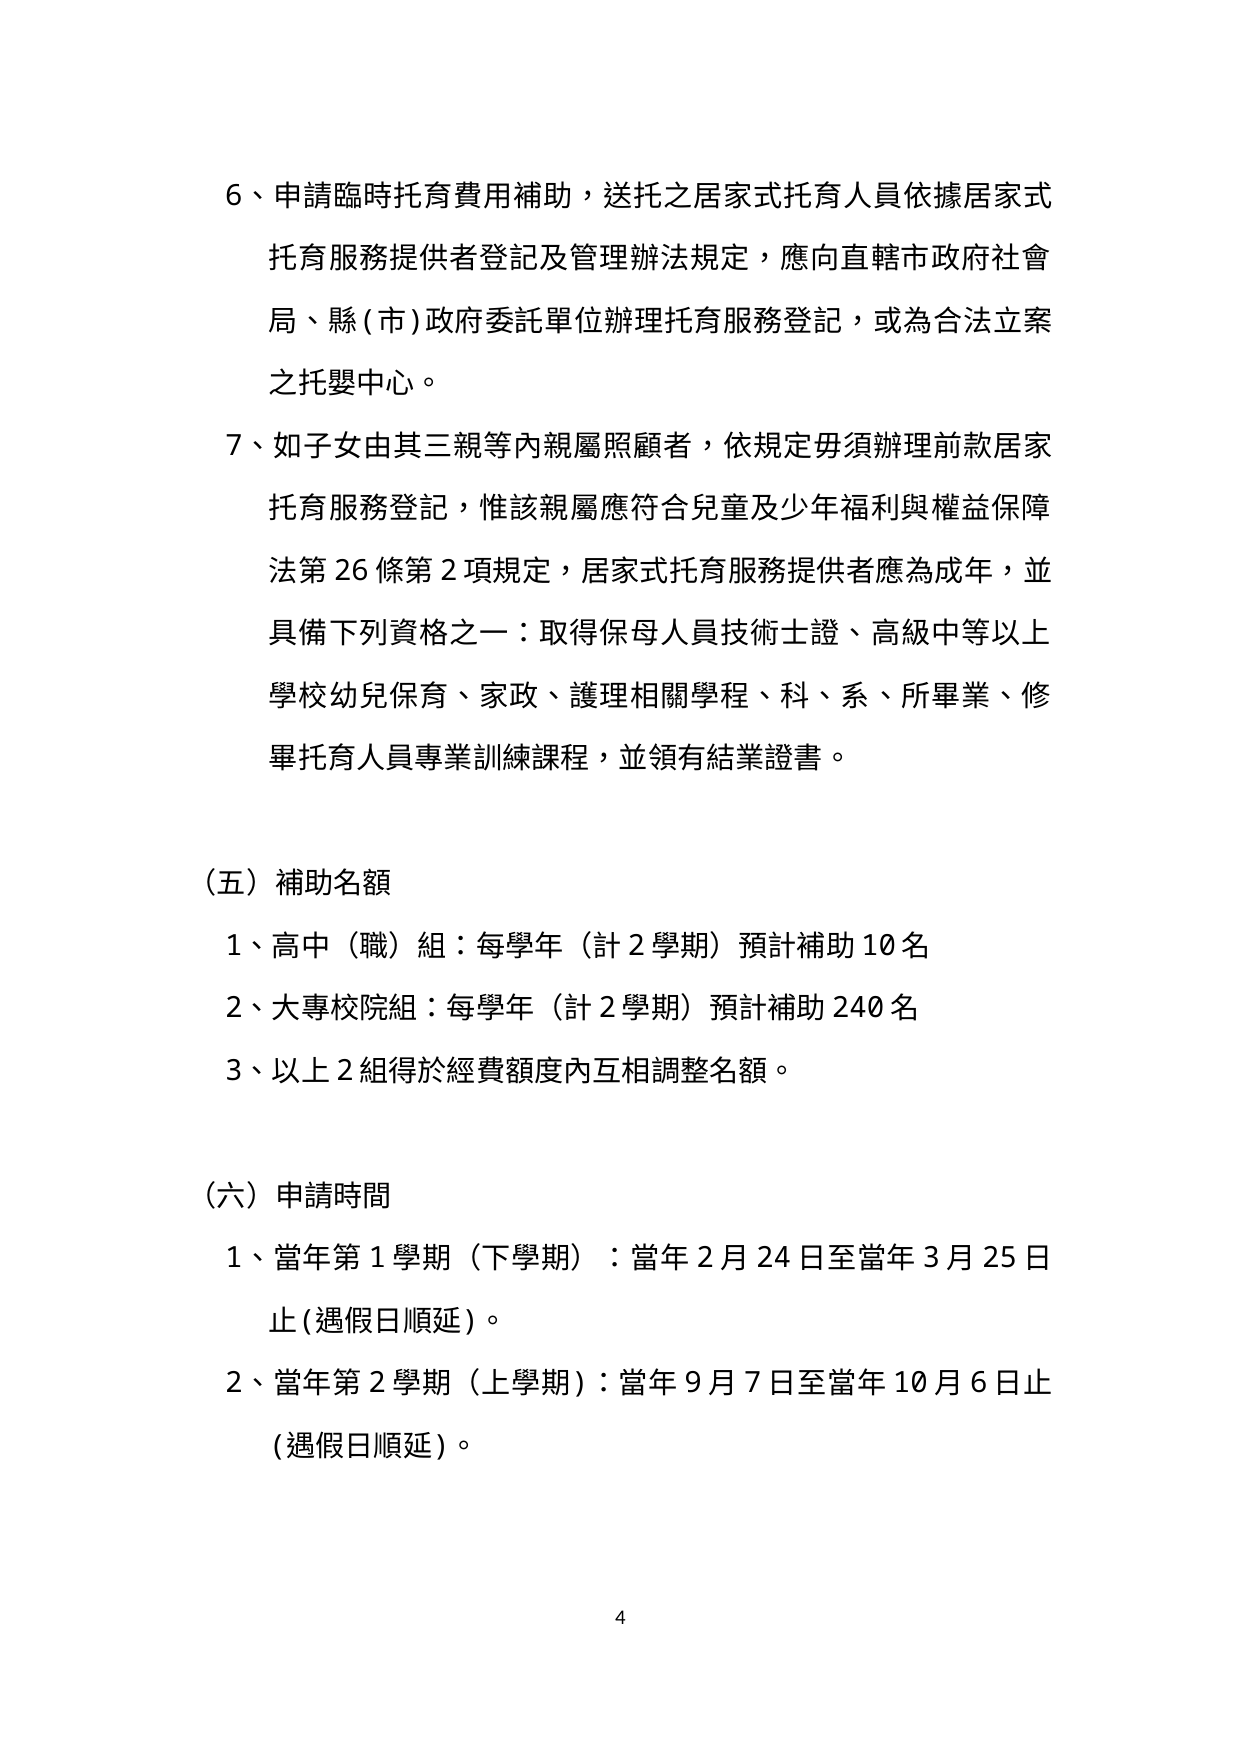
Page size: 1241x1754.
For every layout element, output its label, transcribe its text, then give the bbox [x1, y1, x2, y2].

text 2、大專校院組：每學年（計2學期）預計補助240名 [225, 964, 1053, 1027]
text 2、當年第2學期（上學期)：當年9月7日至當年10月6日止(遇假日順延)。 [225, 1339, 1053, 1464]
text 3、以上2組得於經費額度內互相調整名額。 [225, 1027, 1053, 1089]
text （六）申請時間 [187, 1152, 1053, 1214]
text 6、申請臨時托育費用補助，送托之居家式托育人員依據居家式托育服務提供者登記及管理辦法規定，應向直轄市政府社會局、縣(市)政府委託單位辦理托育服務登記，或為合法立案之托嬰中心。 [225, 152, 1053, 402]
text （五）補助名額 [187, 839, 1053, 902]
text 1、當年第1學期（下學期）：當年2月24日至當年3月25日止(遇假日順延)。 [225, 1214, 1053, 1339]
text 1、高中（職）組：每學年（計2學期）預計補助10名 [225, 902, 1053, 964]
text 7、如子女由其三親等內親屬照顧者，依規定毋須辦理前款居家托育服務登記，惟該親屬應符合兒童及少年福利與權益保障法第26條第2項規定，居家式托育服務提供者應為成年，並具備下列資格之一：取得保母人員技術士證、高級中等以上學校幼兒保育、家政、護理相關學程、科、系、所畢業、修畢托育人員專業訓練課程，並領有結業證書。 [225, 402, 1053, 777]
